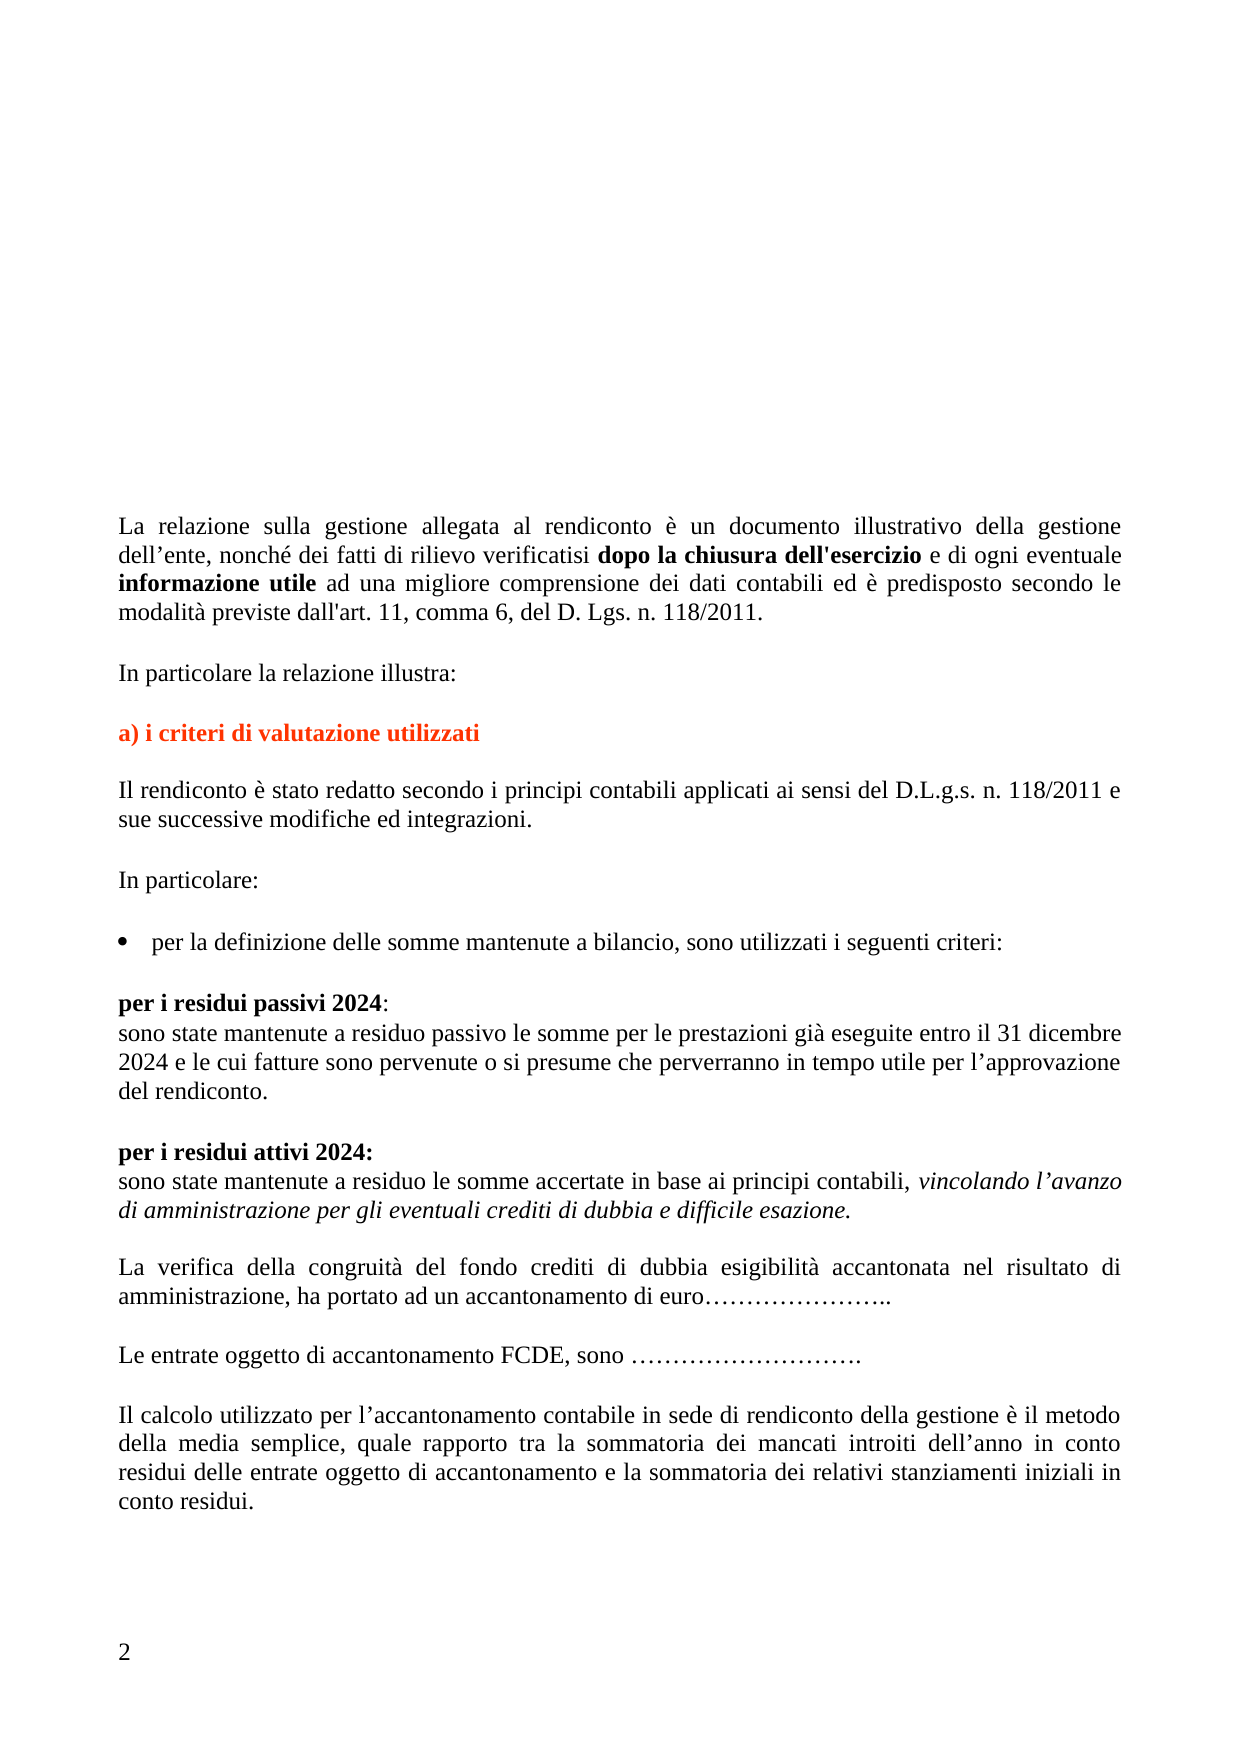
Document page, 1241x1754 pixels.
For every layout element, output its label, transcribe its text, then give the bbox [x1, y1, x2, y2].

text In particolare: [118, 865, 1122, 894]
list per la definizione delle somme mantenute a bilancio, sono utilizzati i seguenti criteri: [118, 927, 1122, 955]
text a) i criteri di valutazione utilizzati [118, 718, 1122, 747]
text La verifica della congruità del fondo crediti di dubbia esigibilità accantonata nel risultato di amministrazione, ha portato ad un accantonamento di euro………………….. [118, 1252, 1122, 1310]
text sono state mantenute a residuo le somme accertate in base ai principi contabili, vincolando l’avanzo di amministrazione per gli eventuali crediti di dubbia e difficile esazione. [118, 1166, 1122, 1223]
text La relazione sulla gestione allegata al rendiconto è un documento illustrativo della gestione dell’ente, nonché dei fatti di rilievo verificatisi dopo la chiusura dell'esercizio e di ogni eventuale informazione utile ad una migliore comprensione dei dati contabili ed è predisposto secondo le modalità previste dall'art. 11, comma 6, del D. Lgs. n. 118/2011. [118, 511, 1122, 626]
text Le entrate oggetto di accantonamento FCDE, sono ………………………. [118, 1340, 1122, 1369]
text sono state mantenute a residuo passivo le somme per le prestazioni già eseguite entro il 31 dicembre 2024 e le cui fatture sono pervenute o si presume che perverranno in tempo utile per l’approvazione del rendiconto. [118, 1018, 1122, 1105]
text Il rendiconto è stato redatto secondo i principi contabili applicati ai sensi del D.L.g.s. n. 118/2011 e sue successive modifiche ed integrazioni. [118, 775, 1122, 833]
text per i residui passivi 2024: [118, 988, 1122, 1017]
text In particolare la relazione illustra: [118, 658, 1122, 687]
text Il calcolo utilizzato per l’accantonamento contabile in sede di rendiconto della gestione è il metodo della media semplice, quale rapporto tra la sommatoria dei mancati introiti dell’anno in conto residui delle entrate oggetto di accantonamento e la sommatoria dei relativi stanziamenti iniziali in conto residui. [118, 1400, 1122, 1515]
text per i residui attivi 2024: [118, 1137, 1122, 1166]
